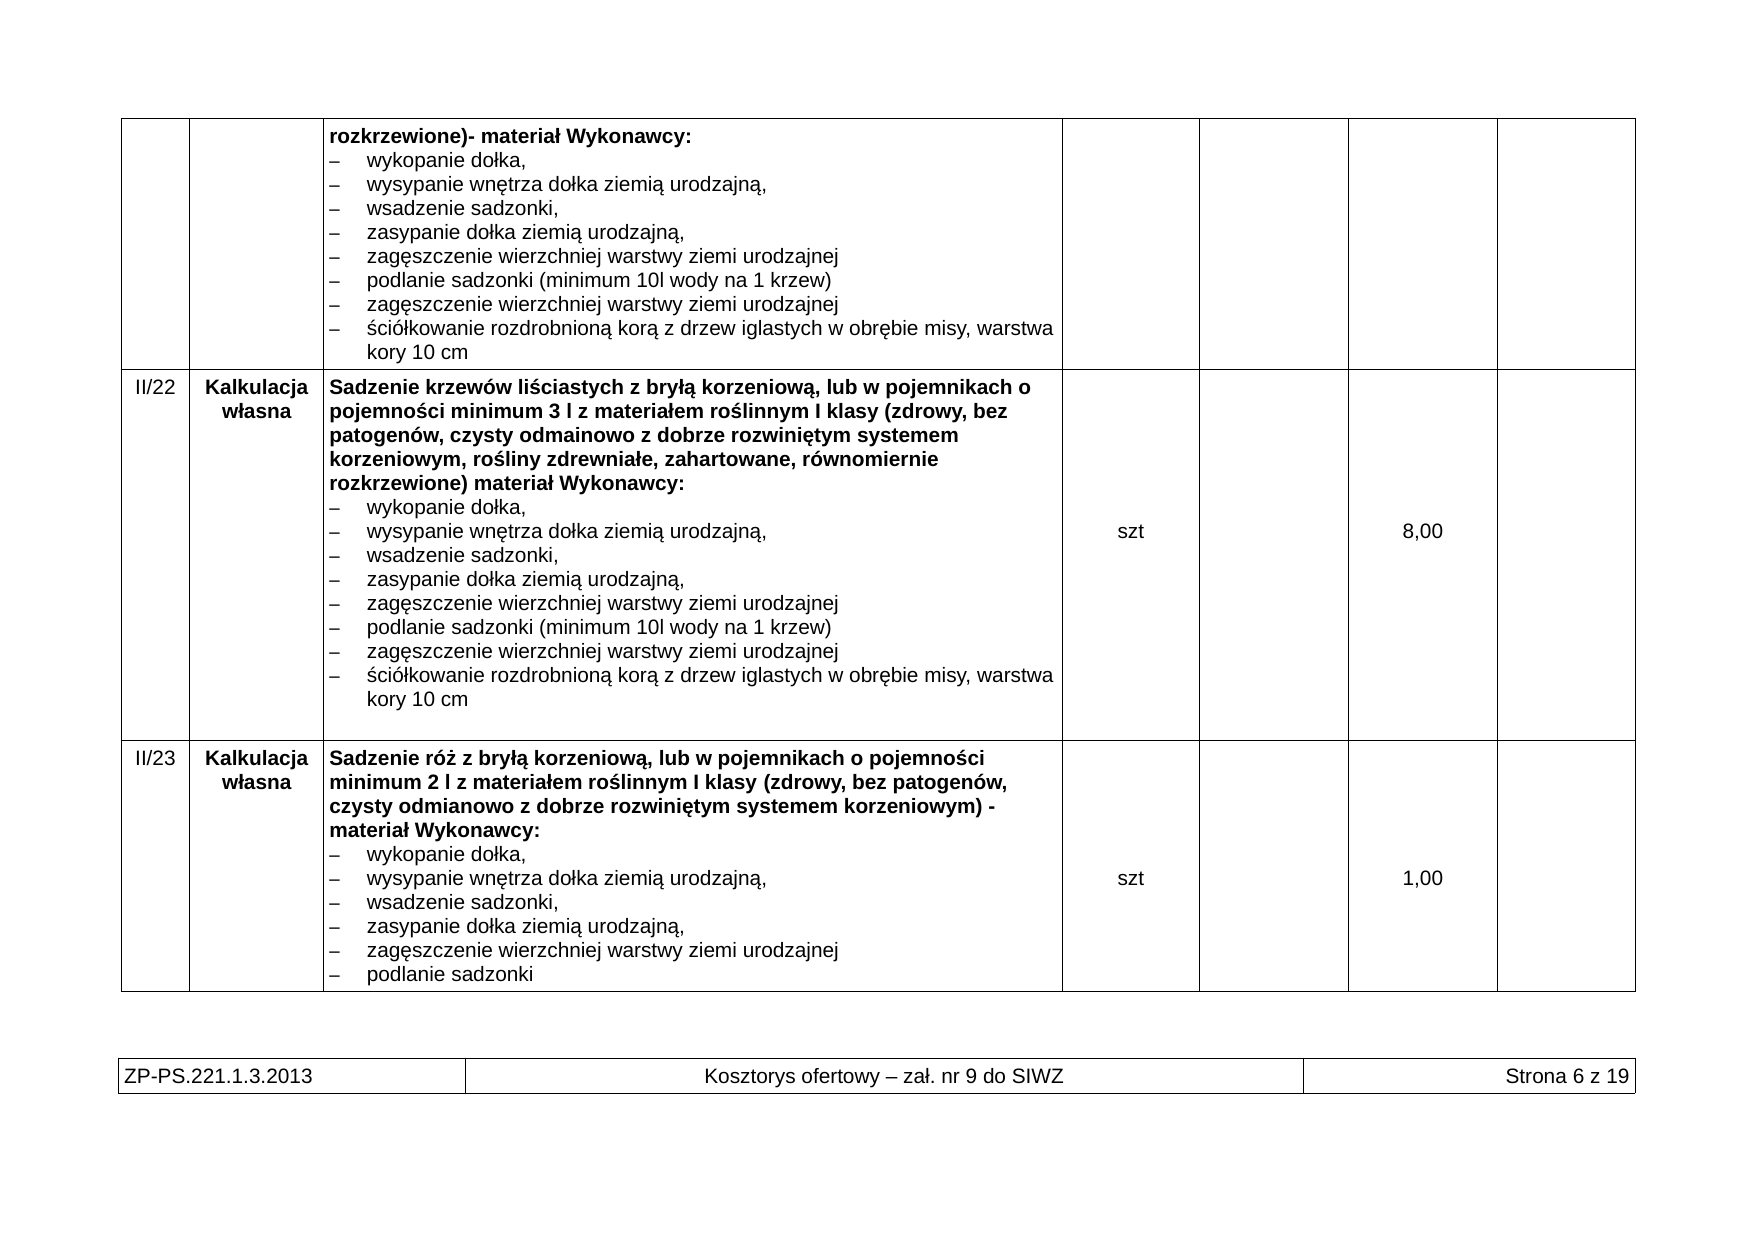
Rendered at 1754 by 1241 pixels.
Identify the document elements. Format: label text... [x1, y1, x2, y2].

table_cell [190, 119, 323, 369]
table_cell [1200, 370, 1348, 740]
table_cell [1498, 119, 1635, 369]
table_cell [1498, 741, 1635, 991]
table_cell 8,00 [1349, 370, 1497, 740]
table_cell Sadzenie krzewów liściastych z bryłą korzeniową, lub w pojemnikach o pojemności minimum 3 l z materiałem roślinnym I klasy (zdrowy, bez patogenów, czysty odmainowo z dobrze rozwiniętym systemem korzeniowym, rośliny zdrewniałe, zahartowane, równomiernie rozkrzewione) materiał Wykonawcy: wykopanie dołka, wysypanie wnętrza dołka ziemią urodzajną, wsadzenie sadzonki, zasypanie dołka ziemią urodzajną, zagęszczenie wierzchniej warstwy ziemi urodzajnej podlanie sadzonki (minimum 10l wody na 1 krzew) zagęszczenie wierzchniej warstwy ziemi urodzajnej ściółkowanie rozdrobnioną korą z drzew iglastych w obrębie misy, warstwa kory 10 cm [324, 370, 1062, 740]
table_cell [1200, 119, 1348, 369]
table_cell 1,00 [1349, 741, 1497, 991]
table_cell Kalkulacja własna [190, 370, 323, 740]
table_cell II/22 [122, 370, 189, 740]
table_cell Kalkulacja własna [190, 741, 323, 991]
table_cell [1349, 119, 1497, 369]
table_cell szt [1063, 370, 1199, 740]
table_cell szt [1063, 741, 1199, 991]
table_cell [1200, 741, 1348, 991]
table_cell rozkrzewione)- materiał Wykonawcy: wykopanie dołka, wysypanie wnętrza dołka ziemią urodzajną, wsadzenie sadzonki, zasypanie dołka ziemią urodzajną, zagęszczenie wierzchniej warstwy ziemi urodzajnej podlanie sadzonki (minimum 10l wody na 1 krzew) zagęszczenie wierzchniej warstwy ziemi urodzajnej ściółkowanie rozdrobnioną korą z drzew iglastych w obrębie misy, warstwa kory 10 cm [324, 119, 1062, 369]
table_cell [122, 119, 189, 369]
table_cell Sadzenie róż z bryłą korzeniową, lub w pojemnikach o pojemności minimum 2 l z materiałem roślinnym I klasy (zdrowy, bez patogenów, czysty odmianowo z dobrze rozwiniętym systemem korzeniowym) - materiał Wykonawcy: wykopanie dołka, wysypanie wnętrza dołka ziemią urodzajną, wsadzenie sadzonki, zasypanie dołka ziemią urodzajną, zagęszczenie wierzchniej warstwy ziemi urodzajnej podlanie sadzonki [324, 741, 1062, 991]
table_cell [1063, 119, 1199, 369]
table_cell II/23 [122, 741, 189, 991]
table_cell [1498, 370, 1635, 740]
